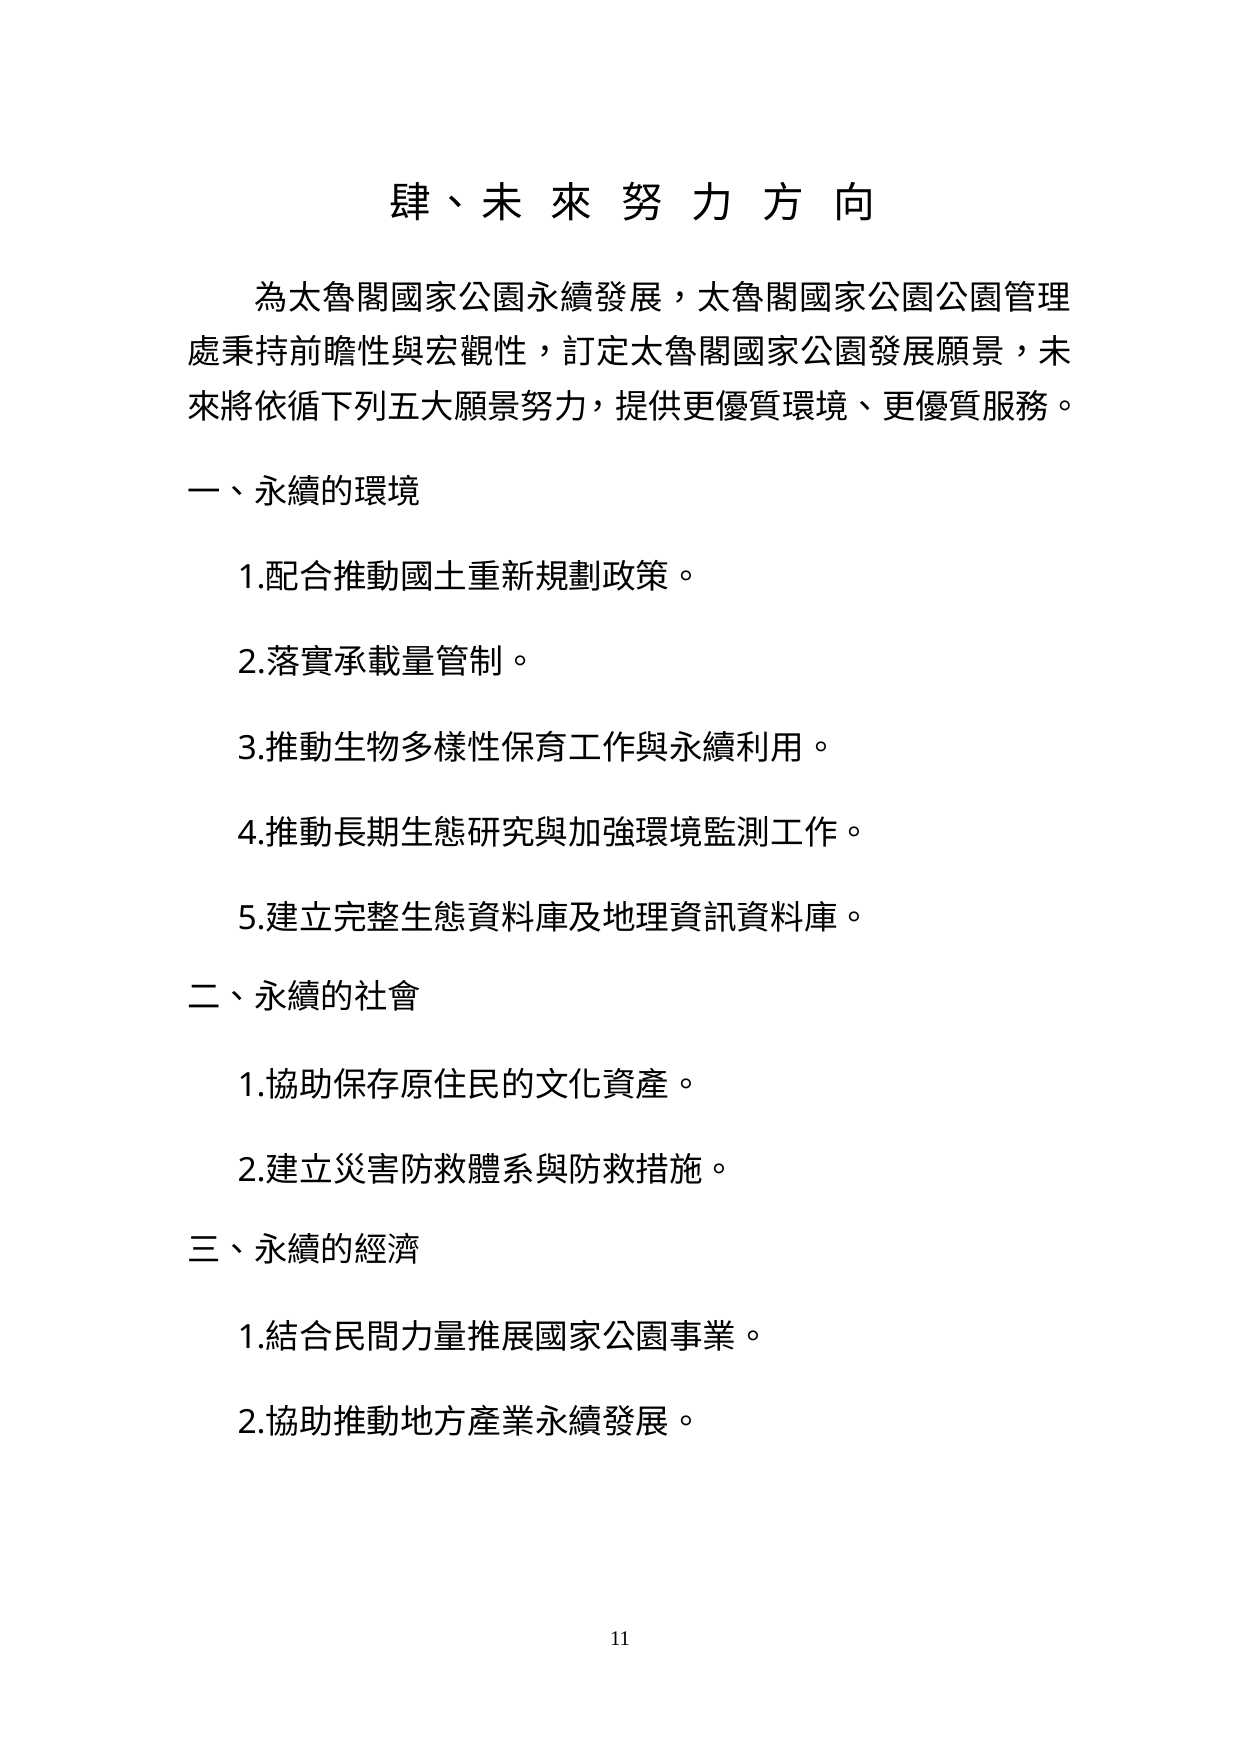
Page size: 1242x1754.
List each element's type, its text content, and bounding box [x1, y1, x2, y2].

text 5.建立完整生態資料庫及地理資訊資料庫。 二、永續的社會 [187, 891, 881, 1018]
text 2.協助推動地方產業永續發展。 [237, 1395, 1075, 1444]
text 一、永續的環境 [187, 465, 1075, 513]
text 1.配合推動國土重新規劃政策。 [237, 550, 1075, 598]
text 4.推動長期生態研究與加強環境監測工作。 [237, 806, 1075, 854]
text 1.協助保存原住民的文化資產。 [237, 1058, 1075, 1106]
text 為太魯閣國家公園永續發展，太魯閣國家公園公園管理 處秉持前瞻性與宏觀性，訂定太魯閣國家公園發展願景，未 來將依循下列五大願景努力，提供更優質環境、更優質服務。 [187, 271, 1072, 428]
text 2.落實承載量管制。 [237, 635, 1075, 684]
text 肆、未 來 努 力 方 向 [389, 164, 1075, 227]
text 2.建立災害防救體系與防救措施。 三、永續的經濟 [187, 1143, 748, 1271]
text 3.推動生物多樣性保育工作與永續利用。 [237, 720, 1075, 769]
text 1.結合民間力量推展國家公園事業。 [237, 1310, 1075, 1358]
